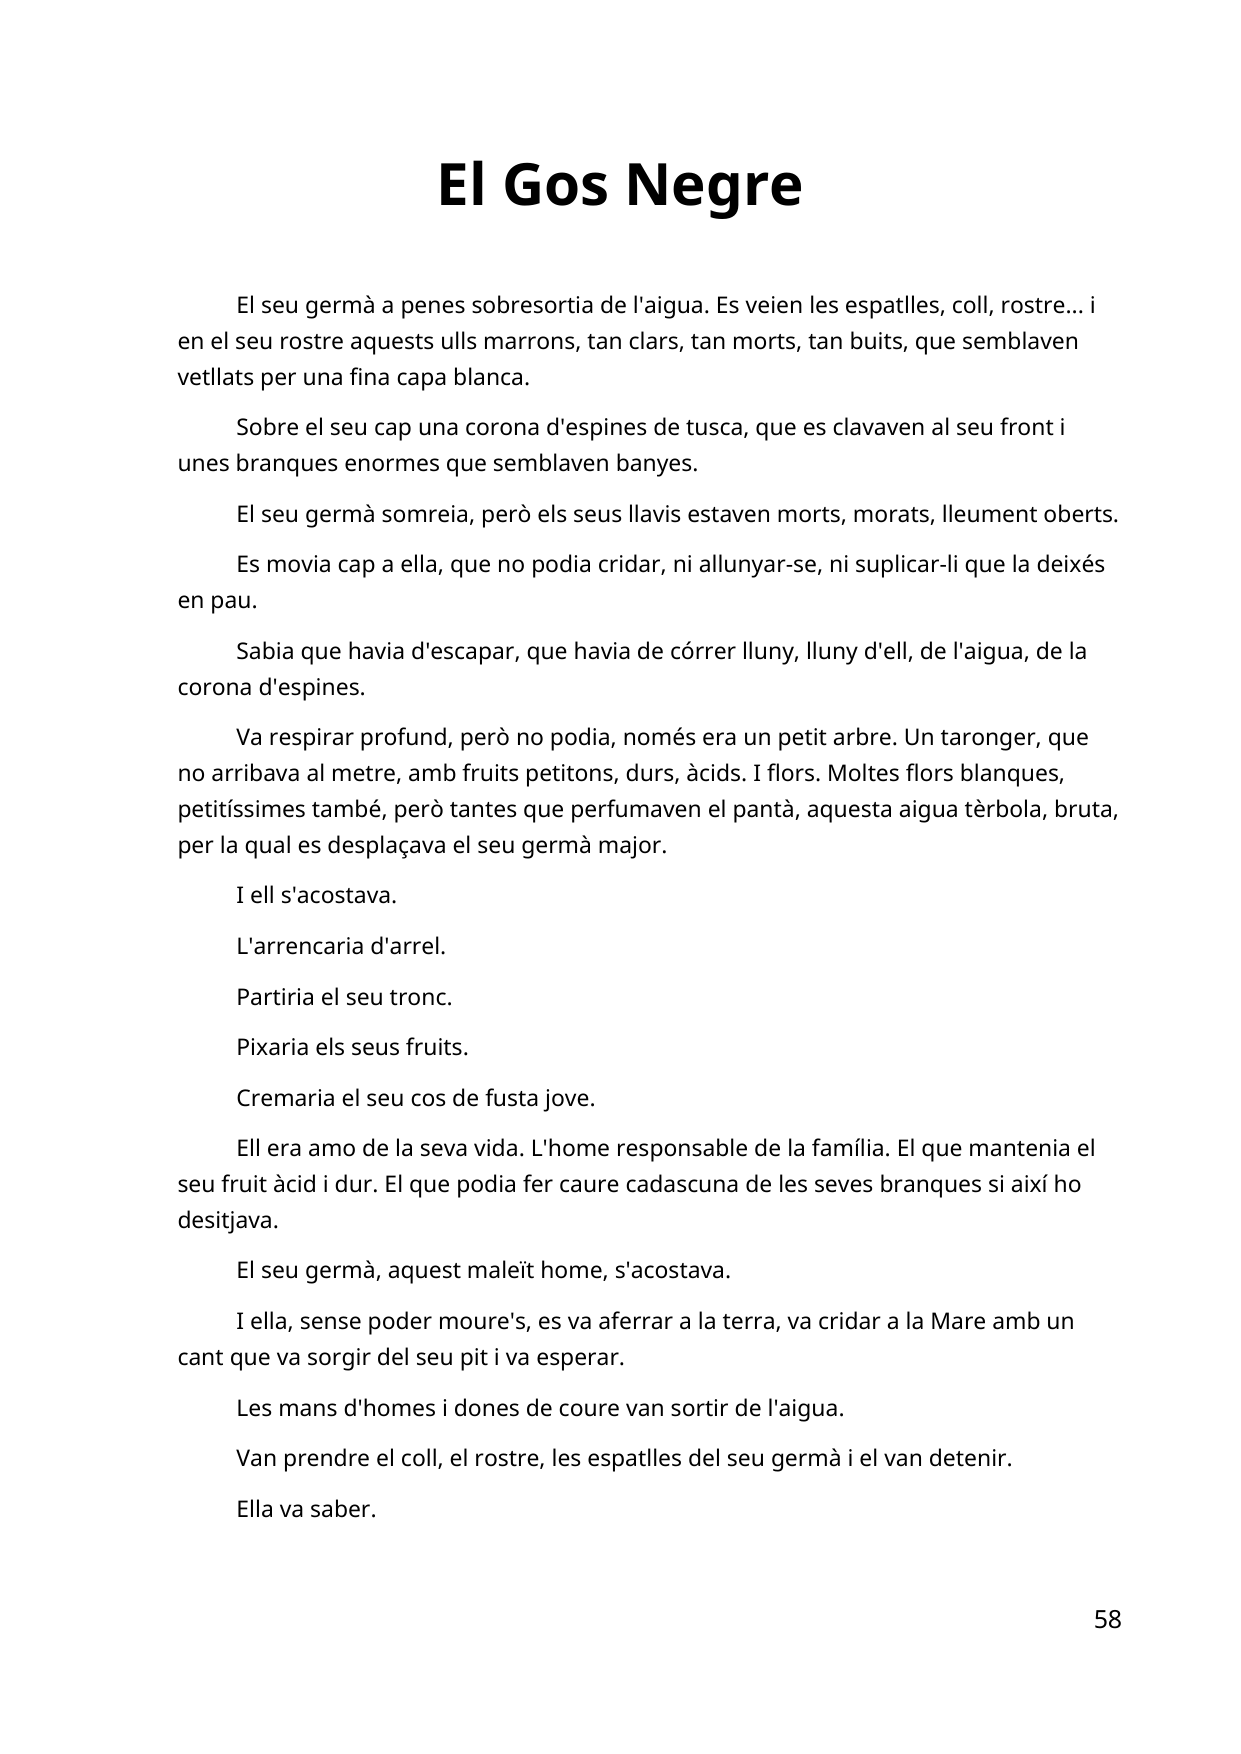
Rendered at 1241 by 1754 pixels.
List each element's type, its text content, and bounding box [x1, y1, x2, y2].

text Pixaria els seus fruits. [177, 1031, 1122, 1062]
text I ella, sense poder moure's, es va aferrar a la terra, va cridar a la Mare amb un cant que va sorgir del seu pit i va esperar. [177, 1305, 1122, 1372]
text Sobre el seu cap una corona d'espines de tusca, que es clavaven al seu front i unes branques enormes que semblaven banyes. [177, 411, 1122, 478]
text El seu germà a penes sobresortia de l'aigua. Es veien les espatlles, coll, rostre... i en el seu rostre aquests ulls marrons, tan clars, tan morts, tan buits, que semblaven vetllats per una fina capa blanca. [177, 289, 1122, 392]
text Cremaria el seu cos de fusta jove. [177, 1082, 1122, 1113]
text I ell s'acostava. [177, 879, 1122, 911]
text Ella va saber. [177, 1492, 1122, 1524]
text Ell era amo de la seva vida. L'home responsable de la família. El que mantenia el seu fruit àcid i dur. El que podia fer caure cadascuna de les seves branques si així ho desitjava. [177, 1132, 1122, 1235]
text Es movia cap a ella, que no podia cridar, ni allunyar-se, ni suplicar-li que la deixés en pau. [177, 548, 1122, 615]
text El seu germà somreia, però els seus llavis estaven morts, morats, lleument oberts. [177, 498, 1122, 529]
text Va respirar profund, però no podia, només era un petit arbre. Un taronger, que no arribava al metre, amb fruits petitons, durs, àcids. I flors. Moltes flors blanques, petitíssimes també, però tantes que perfumaven el pantà, aquesta aigua tèrbola, bruta, per la qual es desplaçava el seu germà major. [177, 721, 1122, 860]
text Sabia que havia d'escapar, que havia de córrer lluny, lluny d'ell, de l'aigua, de la corona d'espines. [177, 635, 1122, 702]
subtitle El Gos Negre [118, 143, 1122, 223]
text Les mans d'homes i dones de coure van sortir de l'aigua. [177, 1391, 1122, 1423]
text Partiria el seu tronc. [177, 981, 1122, 1012]
text El seu germà, aquest maleït home, s'acostava. [177, 1254, 1122, 1286]
text Van prendre el coll, el rostre, les espatlles del seu germà i el van detenir. [177, 1442, 1122, 1473]
text L'arrencaria d'arrel. [177, 930, 1122, 961]
